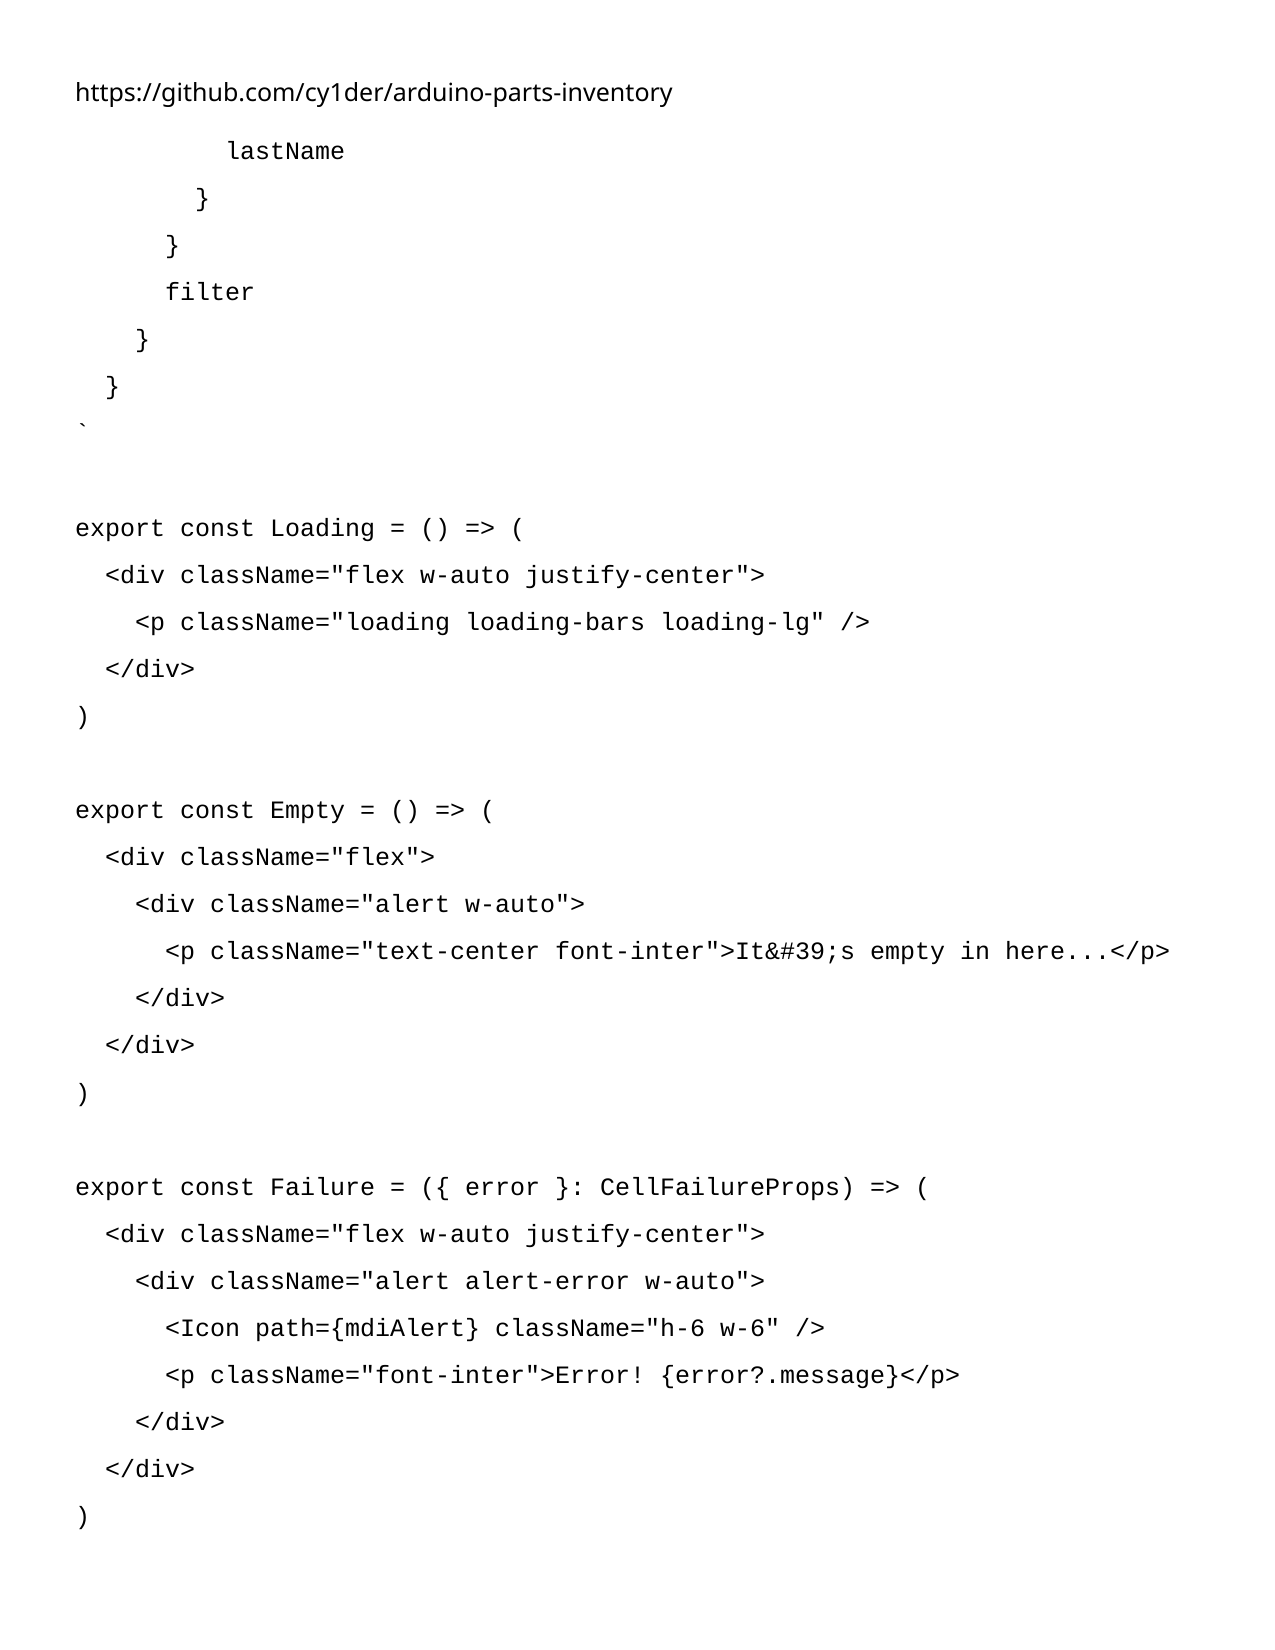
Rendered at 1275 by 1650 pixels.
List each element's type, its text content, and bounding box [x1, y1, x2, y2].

text ) [75, 1080, 1200, 1108]
text <p className="text-center font-inter">It&#39;s empty in here...</p> [75, 939, 1200, 967]
text <div className="alert alert-error w-auto"> [75, 1268, 1200, 1297]
text <p className="font-inter">Error! {error?.message}</p> [75, 1363, 1200, 1391]
text <div className="flex w-auto justify-center"> [75, 562, 1200, 591]
text </div> [75, 1410, 1200, 1438]
text ) [75, 703, 1200, 732]
text <Icon path={mdiAlert} className="h-6 w-6" /> [75, 1316, 1200, 1344]
text } [75, 327, 1200, 355]
text } [75, 374, 1200, 402]
text } [75, 186, 1200, 214]
text <div className="flex w-auto justify-center"> [75, 1221, 1200, 1250]
text </div> [75, 1033, 1200, 1061]
text export const Empty = () => ( [75, 798, 1200, 826]
text } [75, 233, 1200, 261]
text <div className="flex"> [75, 845, 1200, 873]
text <p className="loading loading-bars loading-lg" /> [75, 609, 1200, 638]
text </div> [75, 1457, 1200, 1485]
text filter [75, 280, 1200, 308]
text ) [75, 1504, 1200, 1532]
text </div> [75, 986, 1200, 1014]
text <div className="alert w-auto"> [75, 892, 1200, 920]
text export const Loading = () => ( [75, 515, 1200, 543]
text lastName [75, 138, 1200, 167]
text ` [75, 421, 1200, 449]
text export const Failure = ({ error }: CellFailureProps) => ( [75, 1174, 1200, 1203]
text </div> [75, 656, 1200, 685]
